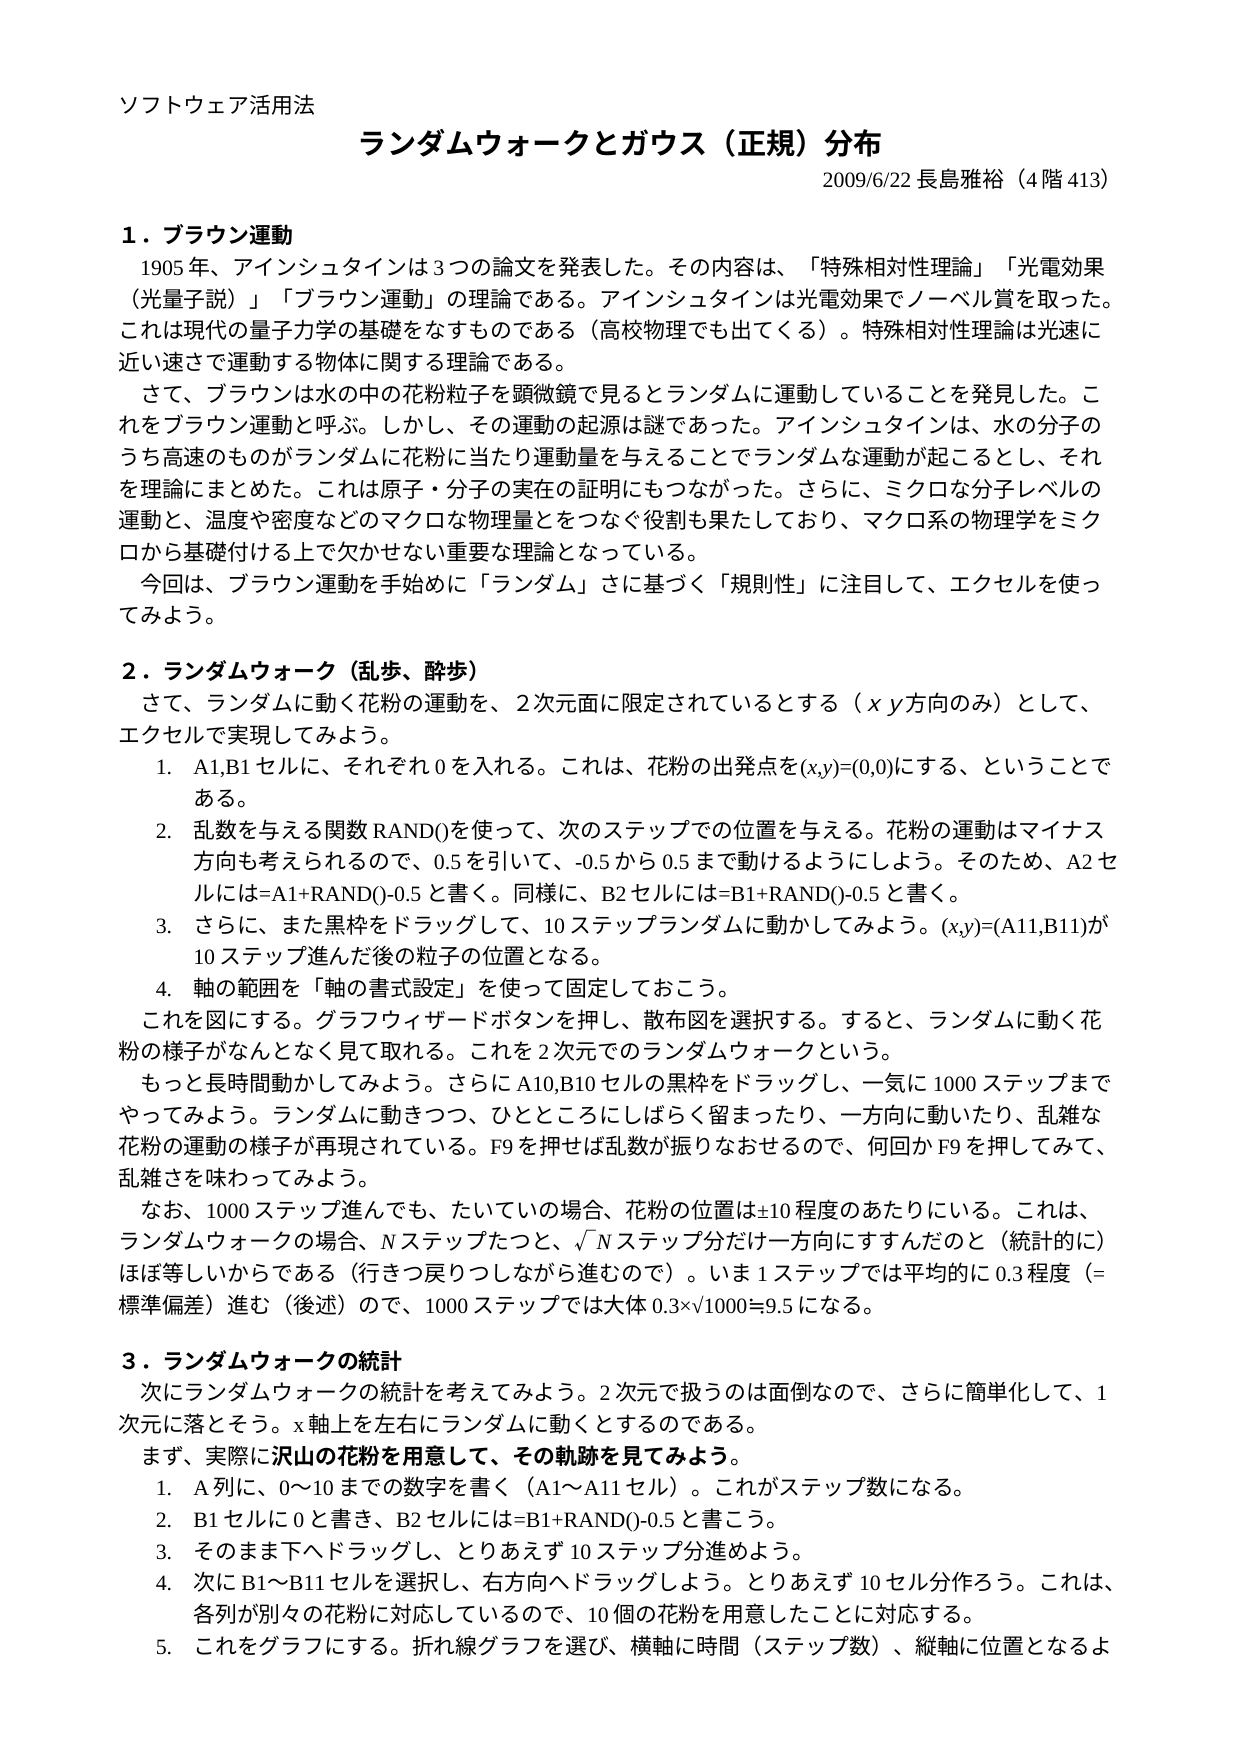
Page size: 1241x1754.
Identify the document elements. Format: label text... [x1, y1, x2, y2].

list B1セルに0と書き、B2セルには=B1+RAND()-0.5と書こう。 [156, 1502, 1122, 1534]
list 次にB1～B11セルを選択し、右方向へドラッグしよう。とりあえず10セル分作ろう。これは、各列が別々の花粉に対応しているので、10個の花粉を用意したことに対応する。 [156, 1565, 1122, 1629]
list さらに、また黒枠をドラッグして、10ステップランダムに動かしてみよう。(x,y)=(A11,B11)が10ステップ進んだ後の粒子の位置となる。 [156, 908, 1122, 971]
text 1905年、アインシュタインは3つの論文を発表した。その内容は、「特殊相対性理論」「光電効果（光量子説）」「ブラウン運動」の理論である。アインシュタインは光電効果でノーベル賞を取った。これは現代の量子力学の基礎をなすものである（高校物理でも出てくる）。特殊相対性理論は光速に近い速さで運動する物体に関する理論である。 [118, 250, 1122, 377]
text １．ブラウン運動 [118, 218, 1122, 250]
list そのまま下へドラッグし、とりあえず10ステップ分進めよう。 [156, 1534, 1122, 1565]
text さて、ブラウンは水の中の花粉粒子を顕微鏡で見るとランダムに運動していることを発見した。これをブラウン運動と呼ぶ。しかし、その運動の起源は謎であった。アインシュタインは、水の分子のうち高速のものがランダムに花粉に当たり運動量を与えることでランダムな運動が起こるとし、それを理論にまとめた。これは原子・分子の実在の証明にもつながった。さらに、ミクロな分子レベルの運動と、温度や密度などのマクロな物理量とをつなぐ役割も果たしており、マクロ系の物理学をミクロから基礎付ける上で欠かせない重要な理論となっている。 [118, 377, 1122, 567]
text 今回は、ブラウン運動を手始めに「ランダム」さに基づく「規則性」に注目して、エクセルを使ってみよう。 [118, 567, 1122, 630]
text まず、実際に沢山の花粉を用意して、その軌跡を見てみよう。 [118, 1439, 1122, 1470]
text ２．ランダムウォーク（乱歩、酔歩） [118, 654, 1122, 686]
list 軸の範囲を「軸の書式設定」を使って固定しておこう。 [156, 971, 1122, 1003]
text ソフトウェア活用法 [118, 88, 1122, 120]
text 次にランダムウォークの統計を考えてみよう。2次元で扱うのは面倒なので、さらに簡単化して、1次元に落とそう。x軸上を左右にランダムに動くとするのである。 [118, 1375, 1122, 1439]
text なお、1000ステップ進んでも、たいていの場合、花粉の位置は±10程度のあたりにいる。これは、ランダムウォークの場合、Nステップたつと、√Nステップ分だけ一方向にすすんだのと（統計的に）ほぼ等しいからである（行きつ戻りつしながら進むので）。いま1ステップでは平均的に0.3程度（=標準偏差）進む（後述）ので、1000ステップでは大体0.3×√1000≒9.5になる。 [118, 1193, 1122, 1319]
list 乱数を与える関数RAND()を使って、次のステップでの位置を与える。花粉の運動はマイナス方向も考えられるので、0.5を引いて、-0.5から0.5まで動けるようにしよう。そのため、A2セルには=A1+RAND()-0.5と書く。同様に、B2セルには=B1+RAND()-0.5と書く。 [156, 813, 1122, 908]
list A列に、0～10までの数字を書く（A1～A11セル）。これがステップ数になる。 [156, 1470, 1122, 1502]
text 2009/6/22 長島雅裕（4階413） [118, 162, 1122, 194]
text さて、ランダムに動く花粉の運動を、２次元面に限定されているとする（ｘｙ方向のみ）として、エクセルで実現してみよう。 [118, 686, 1122, 749]
text ３．ランダムウォークの統計 [118, 1344, 1122, 1375]
list これをグラフにする。折れ線グラフを選び、横軸に時間（ステップ数）、縦軸に位置となるよ [156, 1629, 1122, 1660]
text もっと長時間動かしてみよう。さらにA10,B10セルの黒枠をドラッグし、一気に1000ステップまでやってみよう。ランダムに動きつつ、ひとところにしばらく留まったり、一方向に動いたり、乱雑な花粉の運動の様子が再現されている。F9を押せば乱数が振りなおせるので、何回かF9を押してみて、乱雑さを味わってみよう。 [118, 1066, 1122, 1193]
text これを図にする。グラフウィザードボタンを押し、散布図を選択する。すると、ランダムに動く花粉の様子がなんとなく見て取れる。これを2次元でのランダムウォークという。 [118, 1003, 1122, 1066]
text ランダムウォークとガウス（正規）分布 [118, 120, 1122, 162]
list A1,B1セルに、それぞれ0を入れる。これは、花粉の出発点を(x,y)=(0,0)にする、ということである。 [156, 749, 1122, 813]
